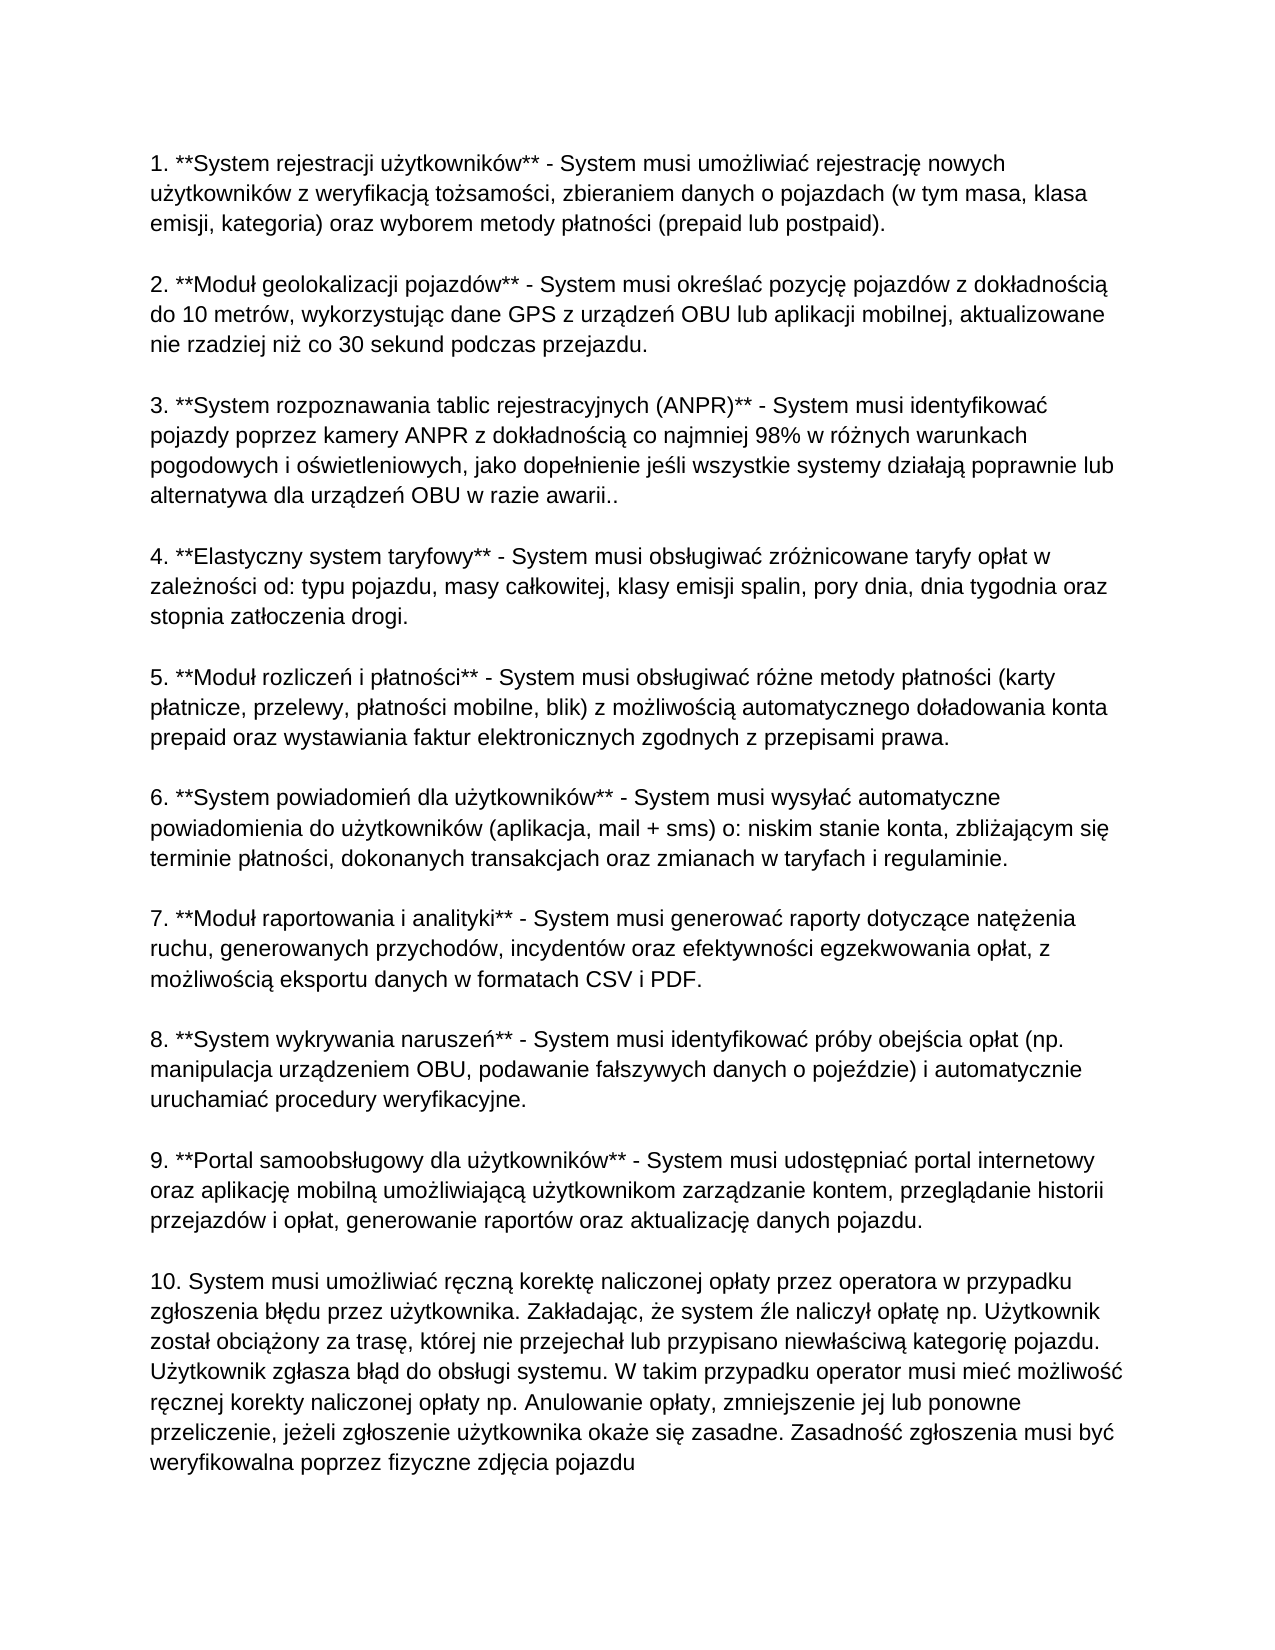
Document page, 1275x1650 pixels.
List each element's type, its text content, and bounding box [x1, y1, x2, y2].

text 10. System musi umożliwiać ręczną korektę naliczonej opłaty przez operatora w przypadku zgłoszenia błędu przez użytkownika. Zakładając, że system źle naliczył opłatę np. Użytkownik został obciążony za trasę, której nie przejechał lub przypisano niewłaściwą kategorię pojazdu. Użytkownik zgłasza błąd do obsługi systemu. W takim przypadku operator musi mieć możliwość ręcznej korekty naliczonej opłaty np. Anulowanie opłaty, zmniejszenie jej lub ponowne przeliczenie, jeżeli zgłoszenie użytkownika okaże się zasadne. Zasadność zgłoszenia musi być weryfikowalna poprzez fizyczne zdjęcia pojazdu [150, 1268, 1125, 1475]
text 1. **System rejestracji użytkowników** - System musi umożliwiać rejestrację nowych użytkowników z weryfikacją tożsamości, zbieraniem danych o pojazdach (w tym masa, klasa emisji, kategoria) oraz wyborem metody płatności (prepaid lub postpaid). [150, 150, 1125, 237]
text 7. **Moduł raportowania i analityki** - System musi generować raporty dotyczące natężenia ruchu, generowanych przychodów, incydentów oraz efektywności egzekwowania opłat, z możliwością eksportu danych w formatach CSV i PDF. [150, 905, 1125, 992]
text 3. **System rozpoznawania tablic rejestracyjnych (ANPR)** - System musi identyfikować pojazdy poprzez kamery ANPR z dokładnością co najmniej 98% w różnych warunkach pogodowych i oświetleniowych, jako dopełnienie jeśli wszystkie systemy działają poprawnie lub alternatywa dla urządzeń OBU w razie awarii.. [150, 392, 1125, 509]
text 2. **Moduł geolokalizacji pojazdów** - System musi określać pozycję pojazdów z dokładnością do 10 metrów, wykorzystując dane GPS z urządzeń OBU lub aplikacji mobilnej, aktualizowane nie rzadziej niż co 30 sekund podczas przejazdu. [150, 271, 1125, 358]
text 8. **System wykrywania naruszeń** - System musi identyfikować próby obejścia opłat (np. manipulacja urządzeniem OBU, podawanie fałszywych danych o pojeździe) i automatycznie uruchamiać procedury weryfikacyjne. [150, 1026, 1125, 1113]
text 6. **System powiadomień dla użytkowników** - System musi wysyłać automatyczne powiadomienia do użytkowników (aplikacja, mail + sms) o: niskim stanie konta, zbliżającym się terminie płatności, dokonanych transakcjach oraz zmianach w taryfach i regulaminie. [150, 784, 1125, 871]
text 5. **Moduł rozliczeń i płatności** - System musi obsługiwać różne metody płatności (karty płatnicze, przelewy, płatności mobilne, blik) z możliwością automatycznego doładowania konta prepaid oraz wystawiania faktur elektronicznych zgodnych z przepisami prawa. [150, 663, 1125, 750]
text 9. **Portal samoobsługowy dla użytkowników** - System musi udostępniać portal internetowy oraz aplikację mobilną umożliwiającą użytkownikom zarządzanie kontem, przeglądanie historii przejazdów i opłat, generowanie raportów oraz aktualizację danych pojazdu. [150, 1147, 1125, 1234]
text 4. **Elastyczny system taryfowy** - System musi obsługiwać zróżnicowane taryfy opłat w zależności od: typu pojazdu, masy całkowitej, klasy emisji spalin, pory dnia, dnia tygodnia oraz stopnia zatłoczenia drogi. [150, 543, 1125, 629]
